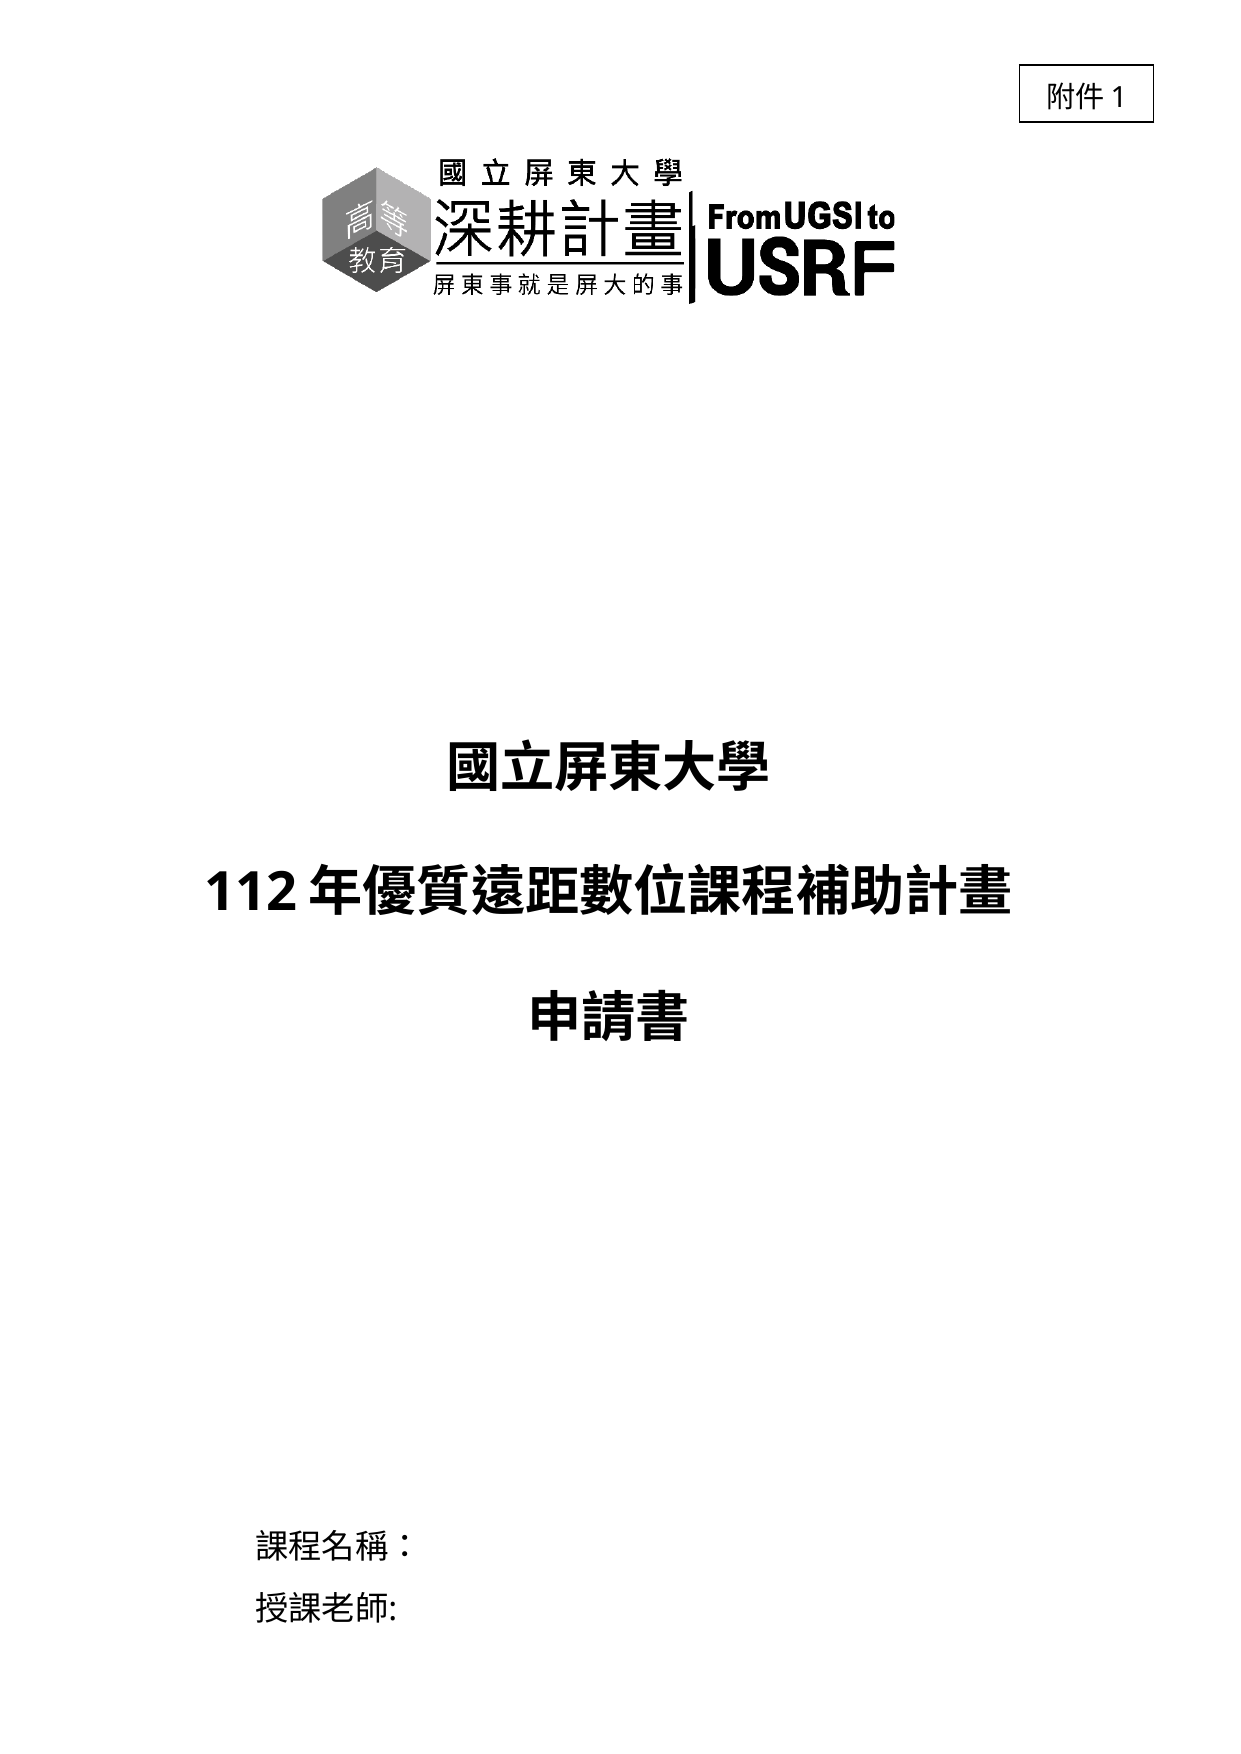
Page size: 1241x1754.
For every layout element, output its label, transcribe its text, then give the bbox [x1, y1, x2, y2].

table_header [495, 1502, 973, 1564]
text 附件1 [1035, 73, 1138, 114]
table_cell [495, 1565, 973, 1627]
table_cell 授課老師: [244, 1565, 494, 1627]
text 112年優質遠距數位課程補助計畫 [106, 814, 1110, 939]
table_header 課程名稱： [244, 1502, 494, 1564]
text 申請書 [106, 939, 1110, 1064]
text 國立屏東大學 [106, 689, 1110, 814]
